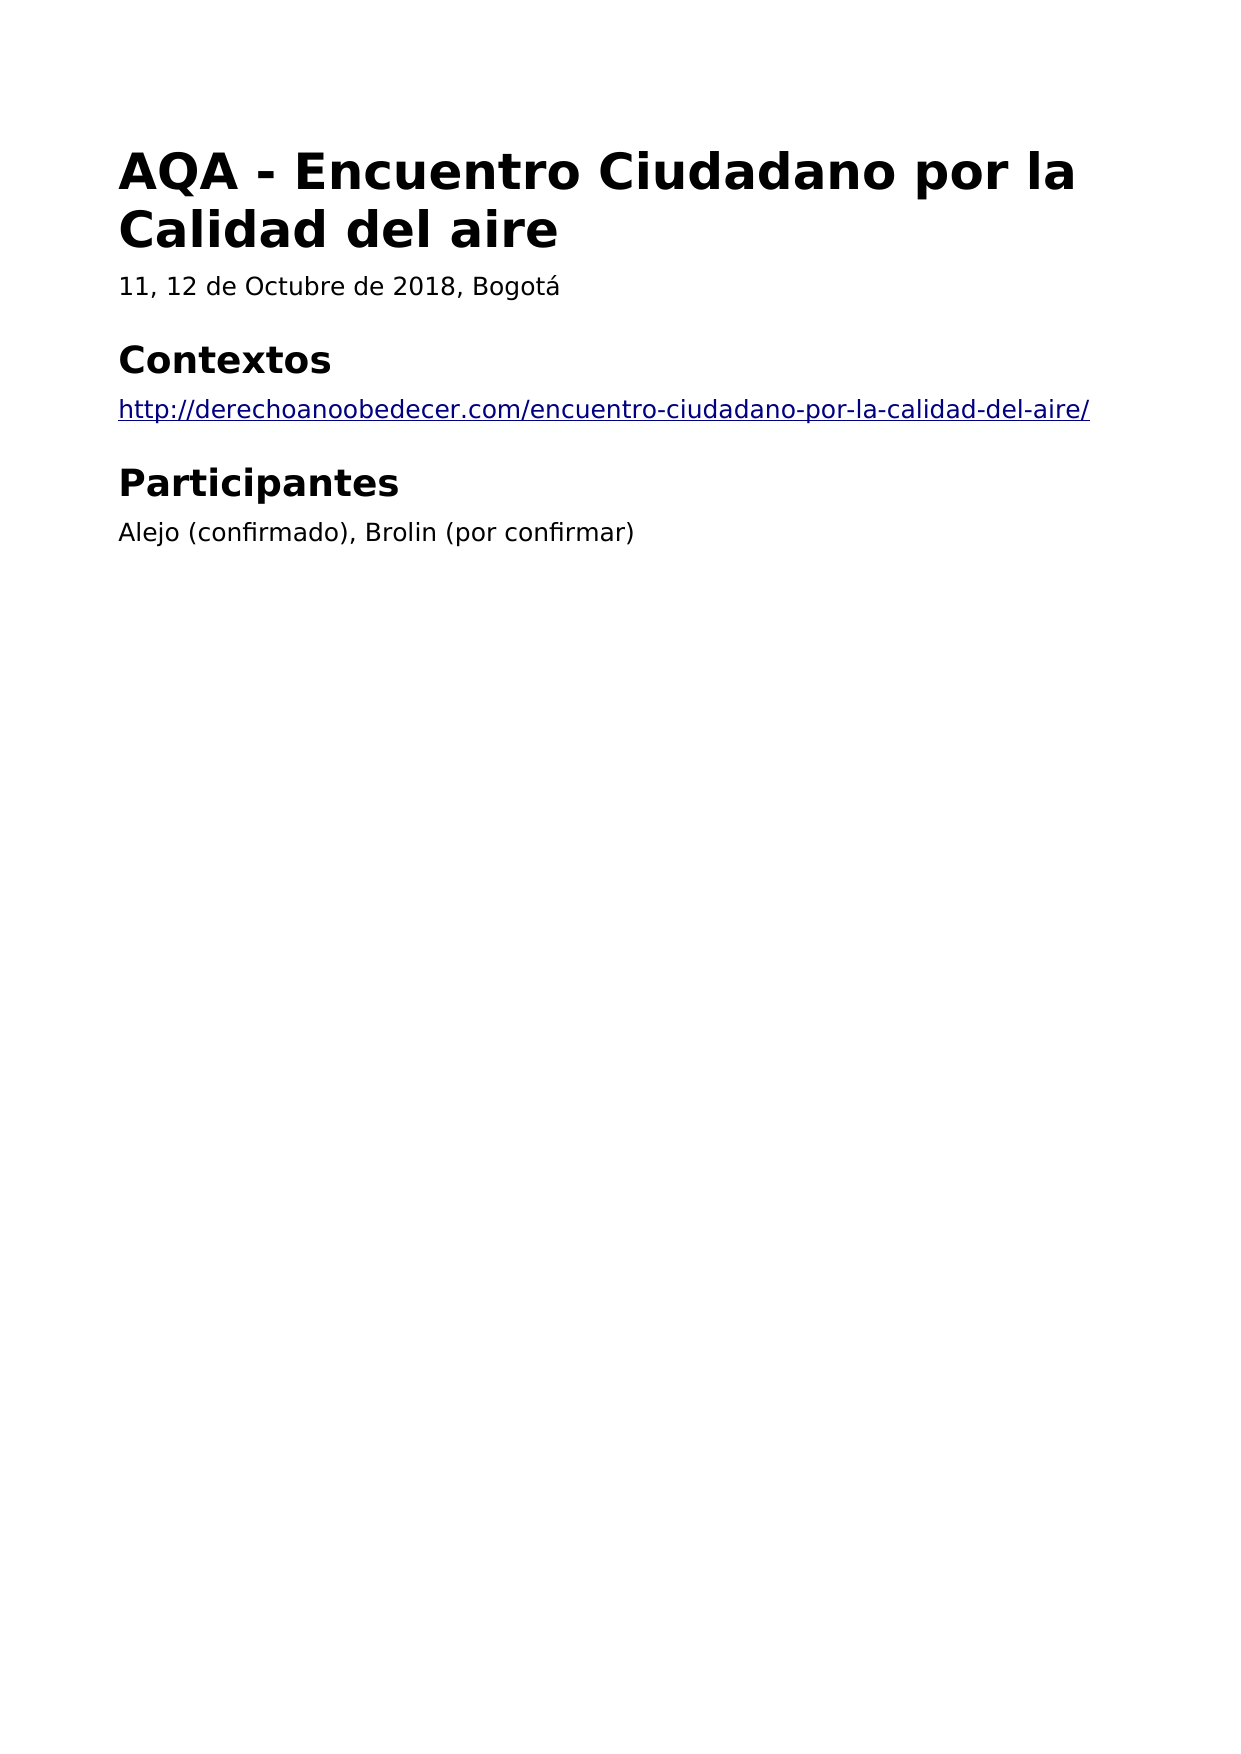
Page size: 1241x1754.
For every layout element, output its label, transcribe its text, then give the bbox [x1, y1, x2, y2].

text http://derechoanoobedecer.com/encuentro-ciudadano-por-la-calidad-del-aire/ [118, 395, 1122, 424]
subtitle AQA - Encuentro Ciudadano por la Calidad del aire [118, 143, 1122, 259]
subtitle Contextos [118, 339, 1122, 382]
text 11, 12 de Octubre de 2018, Bogotá [118, 272, 1122, 301]
text Alejo (confirmado), Brolin (por confirmar) [118, 518, 1122, 547]
subtitle Participantes [118, 462, 1122, 505]
